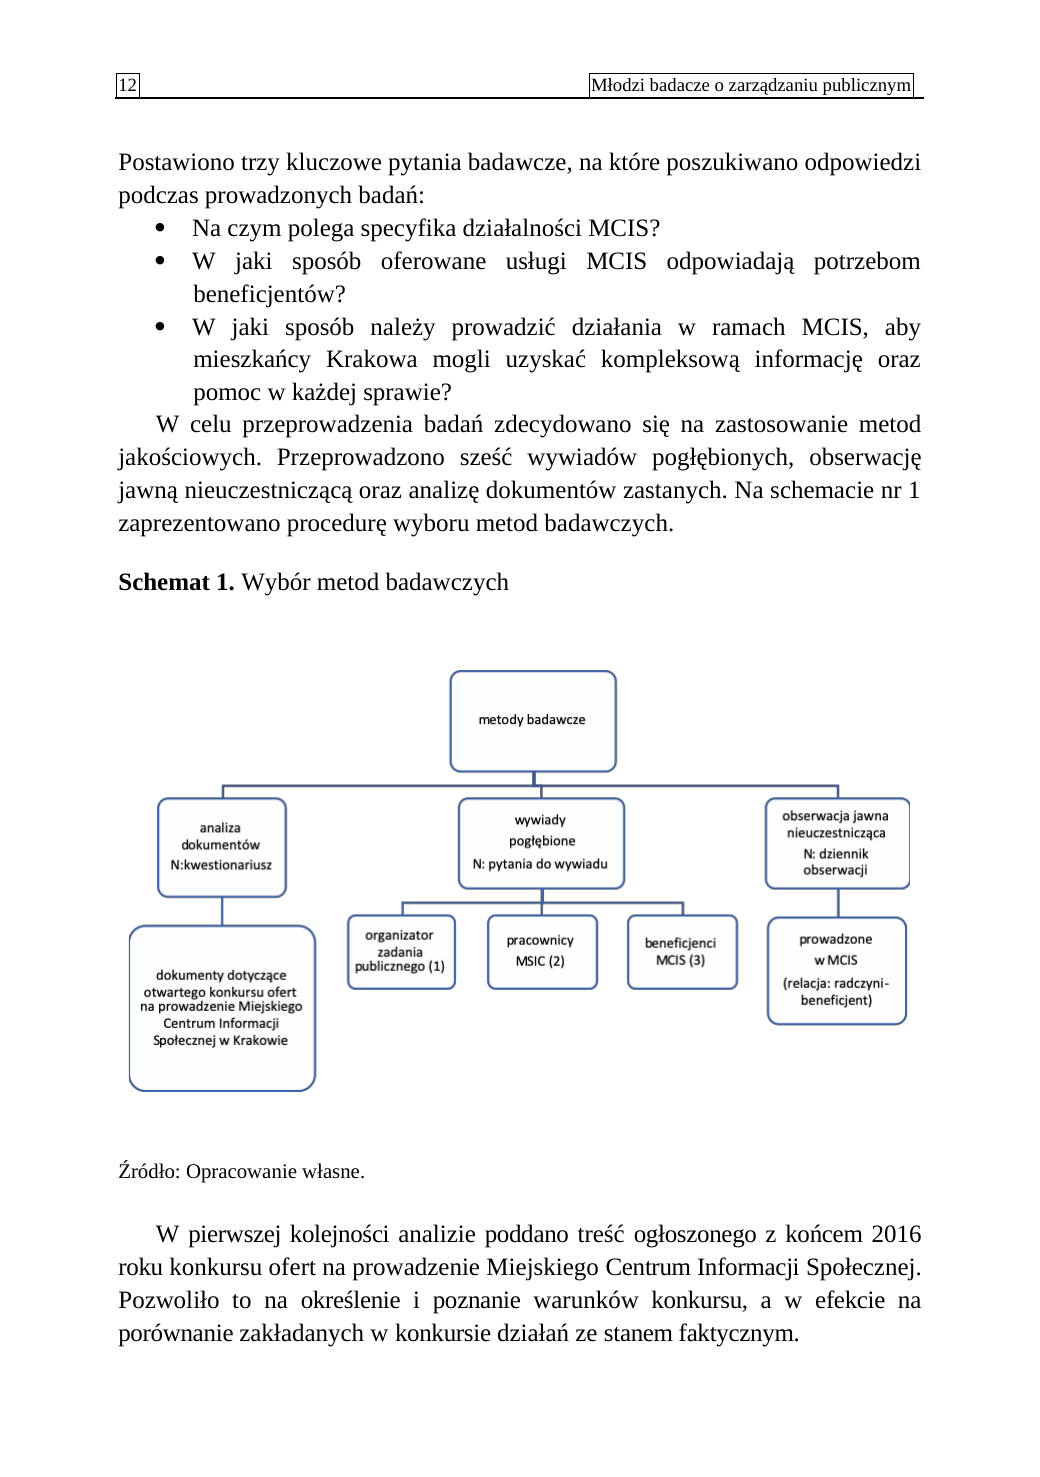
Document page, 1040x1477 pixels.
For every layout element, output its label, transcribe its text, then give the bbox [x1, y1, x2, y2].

list W jaki sposób należy prowadzić działania w ramach MCIS, aby mieszkańcy Krakowa mogli uzyskać kompleksową informację oraz pomoc w każdej sprawie? [156, 312, 921, 405]
text Postawiono trzy kluczowe pytania badawcze, na które poszukiwano odpowiedzi podczas prowadzonych badań: [118, 147, 923, 209]
list Na czym polega specyfika działalności MCIS? [156, 213, 933, 242]
text W celu przeprowadzenia badań zdecydowano się na zastosowanie metod jakościowych. Przeprowadzono sześć wywiadów pogłębionych, obserwację jawną nieuczestniczącą oraz analizę dokumentów zastanych. Na schemacie nr 1 zaprezentowano procedurę wyboru metod badawczych. [118, 409, 922, 537]
list W jaki sposób oferowane usługi MCIS odpowiadają potrzebom beneficjentów? [156, 246, 921, 307]
text Źródło: Opracowanie własne. [118, 1159, 933, 1183]
text W pierwszej kolejności analizie poddano treść ogłoszonego z końcem 2016 roku konkursu ofert na prowadzenie Miejskiego Centrum Informacji Społecznej. Pozwoliło to na określenie i poznanie warunków konkursu, a w efekcie na porównanie zakładanych w konkursie działań ze stanem faktycznym. [118, 1219, 922, 1347]
text Schemat 1. Wybór metod badawczych [118, 567, 933, 595]
picture [128, 666, 910, 1094]
